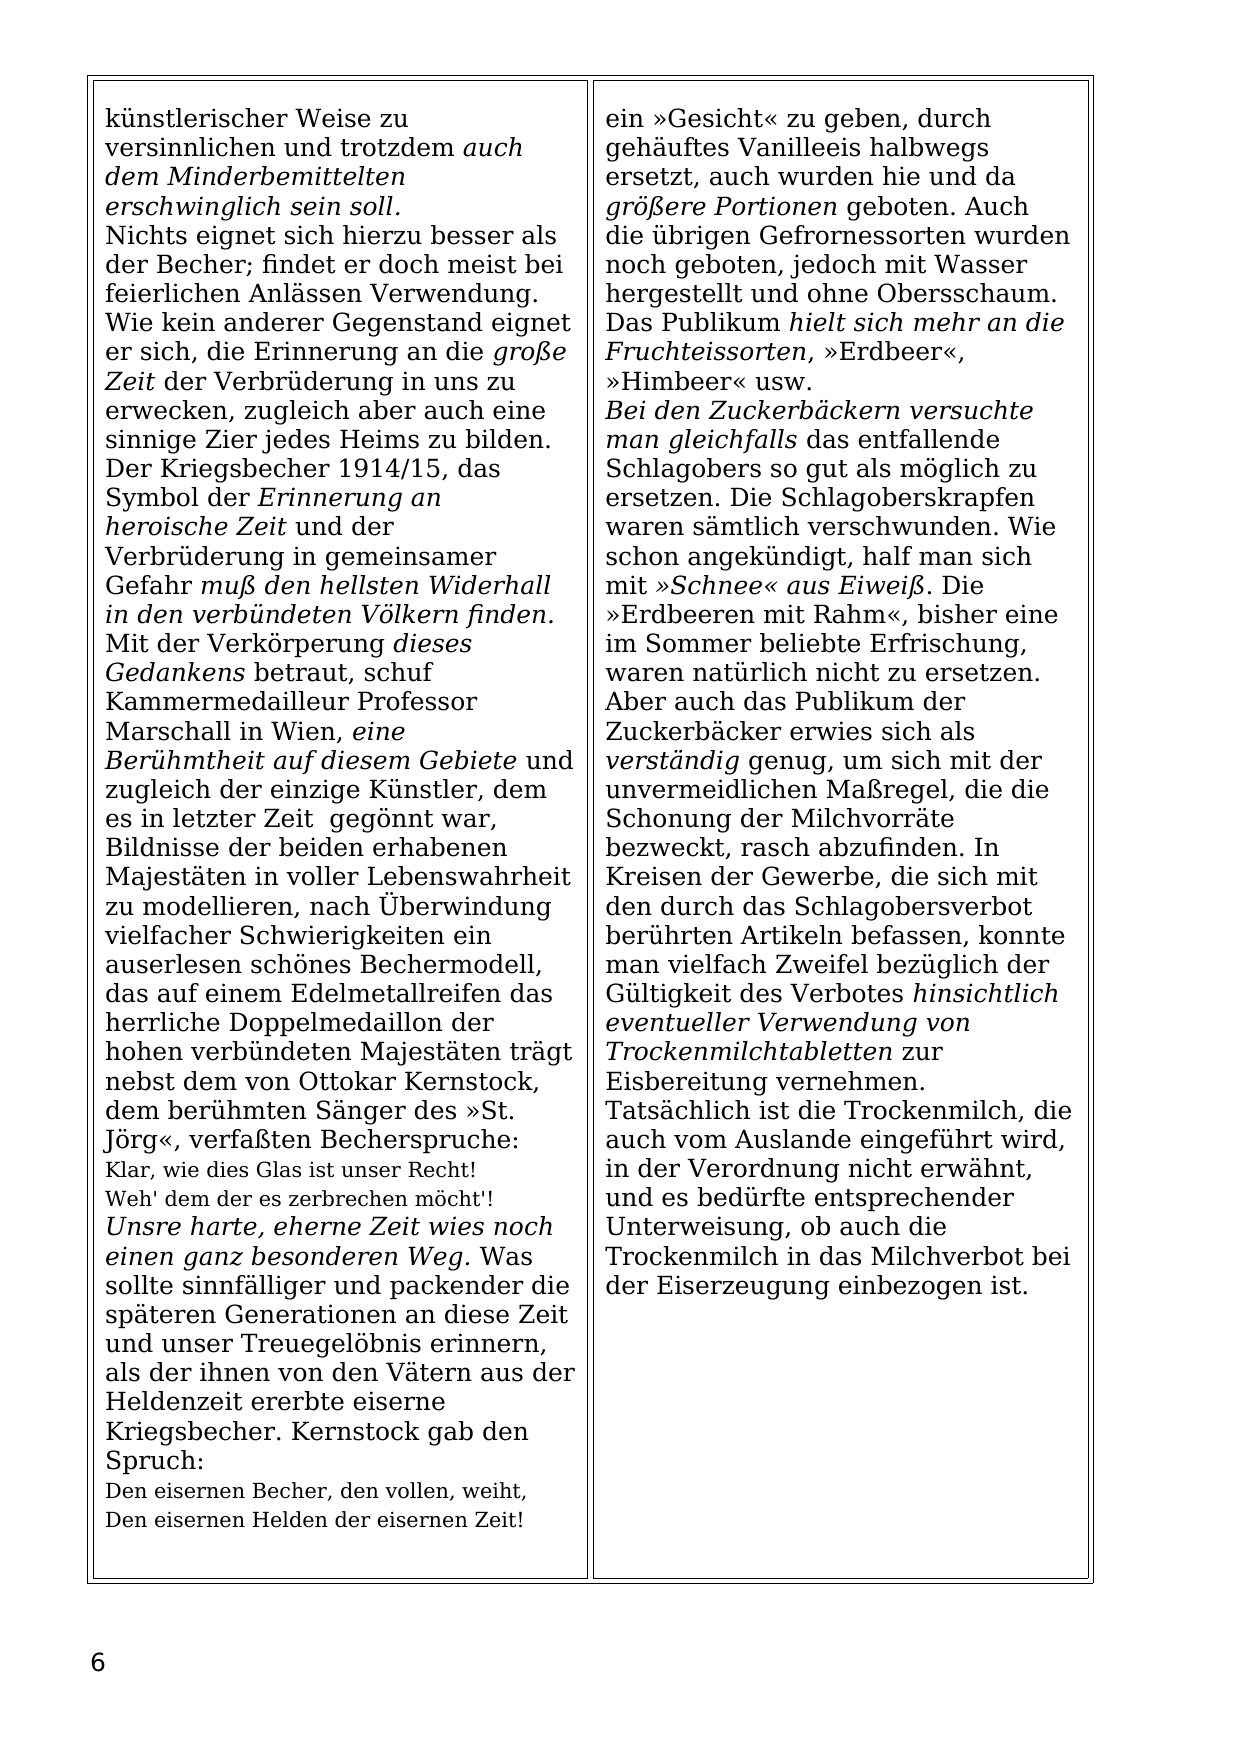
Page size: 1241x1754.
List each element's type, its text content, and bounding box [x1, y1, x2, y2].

table_header ein »Gesicht« zu geben, durch gehäuftes Vanilleeis halbwegs ersetzt, auch wurden hie und da größere Portionen geboten. Auch die übrigen Gefrornessorten wurden noch geboten, jedoch mit Wasser hergestellt und ohne Obersschaum. Das Publikum hielt sich mehr an die Fruchteissorten, »Erdbeer«, »Himbeer« usw. Bei den Zuckerbäckern versuchte man gleichfalls das entfallende Schlagobers so gut als möglich zu ersetzen. Die Schlagoberskrapfen waren sämtlich verschwunden. Wie schon angekündigt, half man sich mit »Schnee« aus Eiweiß. Die »Erdbeeren mit Rahm«, bisher eine im Sommer beliebte Erfrischung, waren natürlich nicht zu ersetzen. Aber auch das Publikum der Zuckerbäcker erwies sich als verständig genug, um sich mit der unvermeidlichen Maßregel, die die Schonung der Milchvorräte bezweckt, rasch abzufinden. In Kreisen der Gewerbe, die sich mit den durch das Schlagobersverbot berührten Artikeln befassen, konnte man vielfach Zweifel bezüglich der Gültigkeit des Verbotes hinsichtlich eventueller Verwendung von Trockenmilchtabletten zur Eisbereitung vernehmen. Tatsächlich ist die Trockenmilch, die auch vom Auslande eingeführt wird, in der Verordnung nicht erwähnt, und es bedürfte entsprechender Unterweisung, ob auch die Trockenmilch in das Milchverbot bei der Eiserzeugung einbezogen ist. [590, 76, 1091, 1577]
table_header künstlerischer Weise zu versinnlichen und trotzdem auch dem Minderbemittelten erschwinglich sein soll. Nichts eignet sich hierzu besser als der Becher; findet er doch meist bei feierlichen Anlässen Verwendung. Wie kein anderer Gegenstand eignet er sich, die Erinnerung an die große Zeit der Verbrüderung in uns zu erwecken, zugleich aber auch eine sinnige Zier jedes Heims zu bilden. Der Kriegsbecher 1914/15, das Symbol der Erinnerung an heroische Zeit und der Verbrüderung in gemeinsamer Gefahr muß den hellsten Widerhall in den verbündeten Völkern finden. Mit der Verkörperung dieses Gedankens betraut, schuf Kammermedailleur Professor Marschall in Wien, eine Berühmtheit auf diesem Gebiete und zugleich der einzige Künstler, dem es in letzter Zeit gegönnt war, Bildnisse der beiden erhabenen Majestäten in voller Lebenswahrheit zu modellieren, nach Überwindung vielfacher Schwierigkeiten ein auserlesen schönes Bechermodell, das auf einem Edelmetallreifen das herrliche Doppelmedaillon der hohen verbündeten Majestäten trägt nebst dem von Ottokar Kernstock, dem berühmten Sänger des »St. Jörg«, verfaßten Becherspruche: Klar, wie dies Glas ist unser Recht! Weh' dem der es zerbrechen möcht'! Unsre harte, eherne Zeit wies noch einen ganz besonderen Weg. Was sollte sinnfälliger und packender die späteren Generationen an diese Zeit und unser Treuegelöbnis erinnern, als der ihnen von den Vätern aus der Heldenzeit ererbte eiserne Kriegsbecher. Kernstock gab den Spruch: Den eisernen Becher, den vollen, weiht, Den eisernen Helden der eisernen Zeit! [90, 76, 590, 1577]
